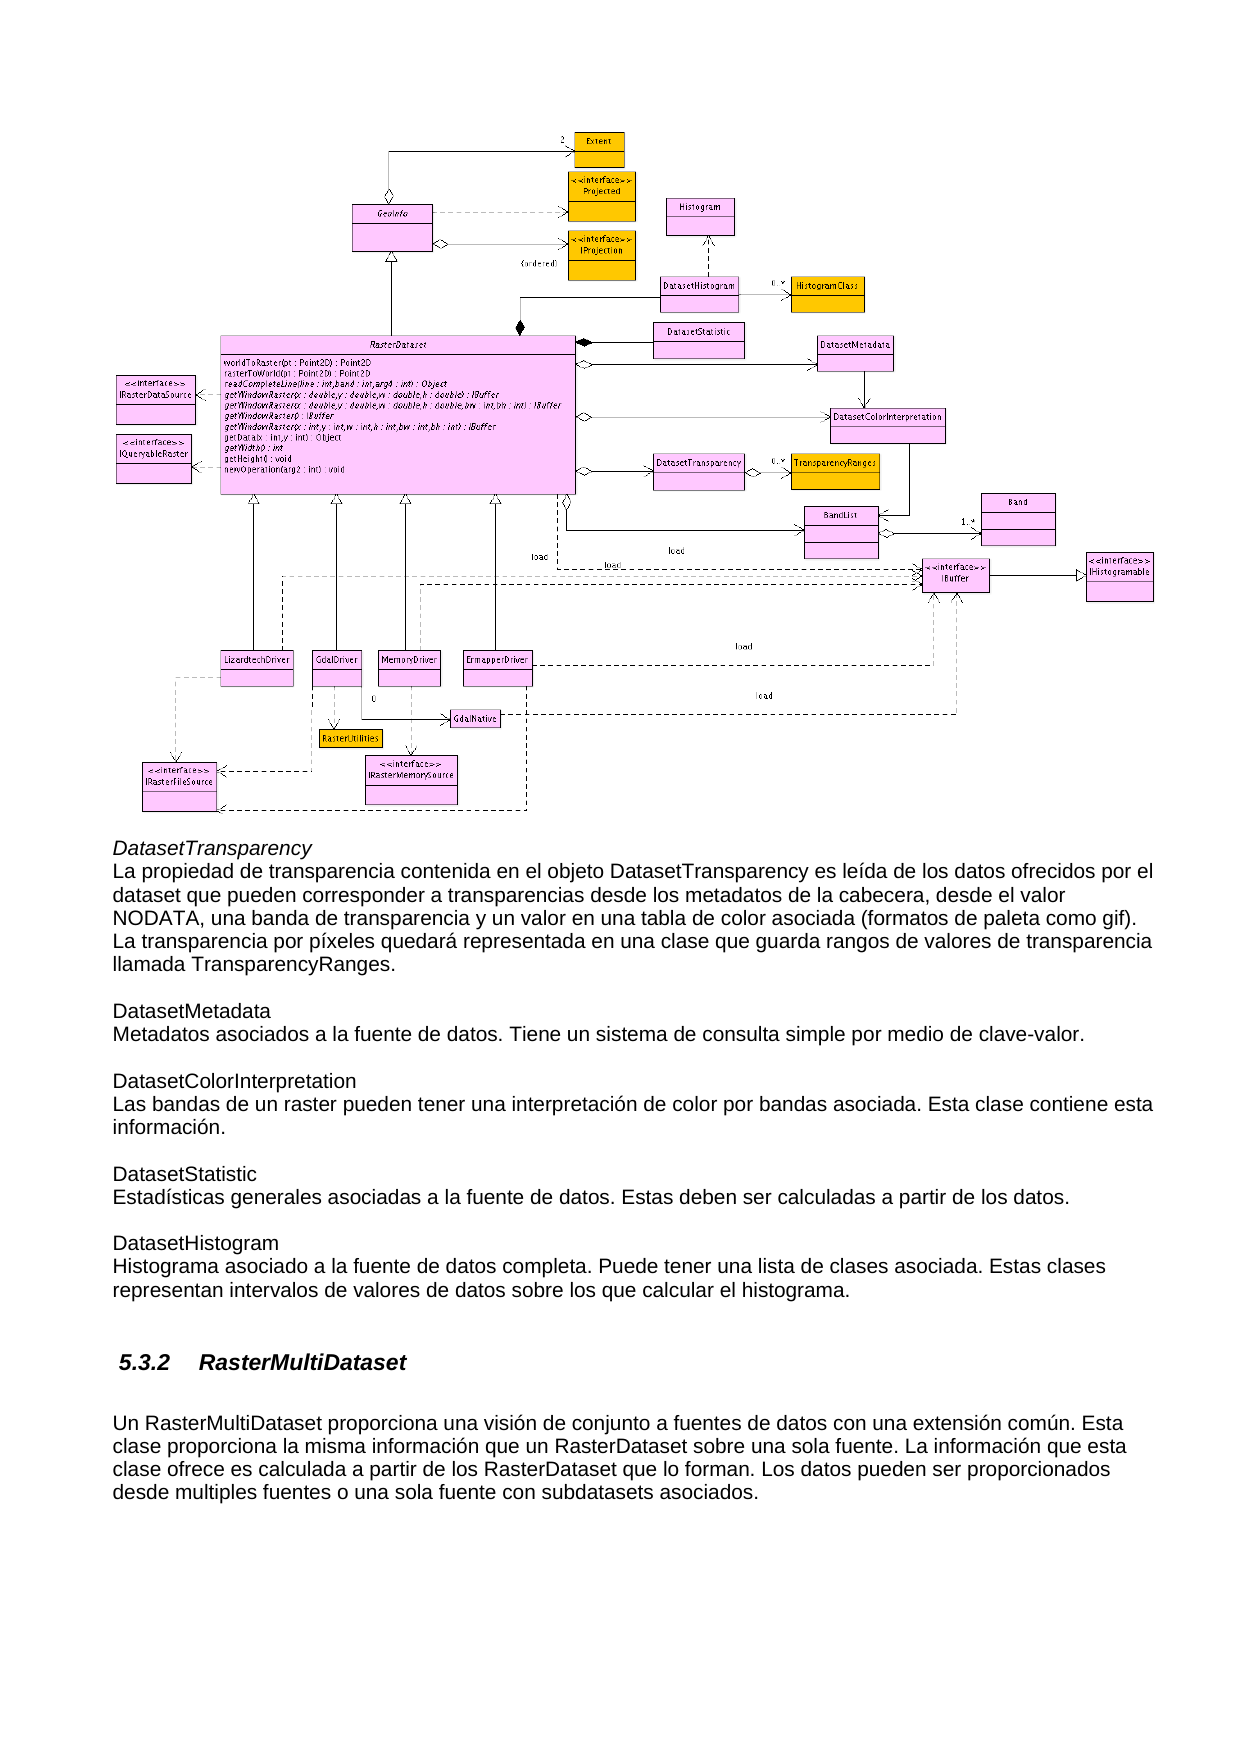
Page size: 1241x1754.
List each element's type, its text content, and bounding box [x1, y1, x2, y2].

text Histograma asociado a la fuente de datos completa. Puede tener una lista de clases asociada. Estas clases representan intervalos de valores de datos sobre los que calcular el histograma. [112, 1255, 1156, 1301]
text Metadatos asociados a la fuente de datos. Tiene un sistema de consulta simple por medio de clave-valor. [112, 1023, 1156, 1046]
picture [112, 121, 1156, 814]
text La propiedad de transparencia contenida en el objeto DatasetTransparency es leída de los datos ofrecidos por el dataset que pueden corresponder a transparencias desde los metadatos de la cabecera, desde el valor NODATA, una banda de transparencia y un valor en una tabla de color asociada (formatos de paleta como gif). La transparencia por píxeles quedará representada en una clase que guarda rangos de valores de transparencia llamada TransparencyRanges. [112, 860, 1156, 976]
text DatasetHistogram [112, 1232, 1156, 1255]
text Un RasterMultiDataset proporciona una visión de conjunto a fuentes de datos con una extensión común. Esta clase proporciona la misma información que un RasterDataset sobre una sola fuente. La información que esta clase ofrece es calculada a partir de los RasterDataset que lo forman. Los datos pueden ser proporcionados desde multiples fuentes o una sola fuente con subdatasets asociados. [112, 1411, 1156, 1504]
subtitle RasterMultiDataset [112, 1350, 1156, 1375]
text DatasetTransparency [112, 837, 1156, 860]
text Estadísticas generales asociadas a la fuente de datos. Estas deben ser calculadas a partir de los datos. [112, 1185, 1156, 1208]
text DatasetColorInterpretation [112, 1069, 1156, 1092]
text DatasetMetadata [112, 999, 1156, 1023]
text Las bandas de un raster pueden tener una interpretación de color por bandas asociada. Esta clase contiene esta información. [112, 1092, 1156, 1139]
text DatasetStatistic [112, 1162, 1156, 1185]
